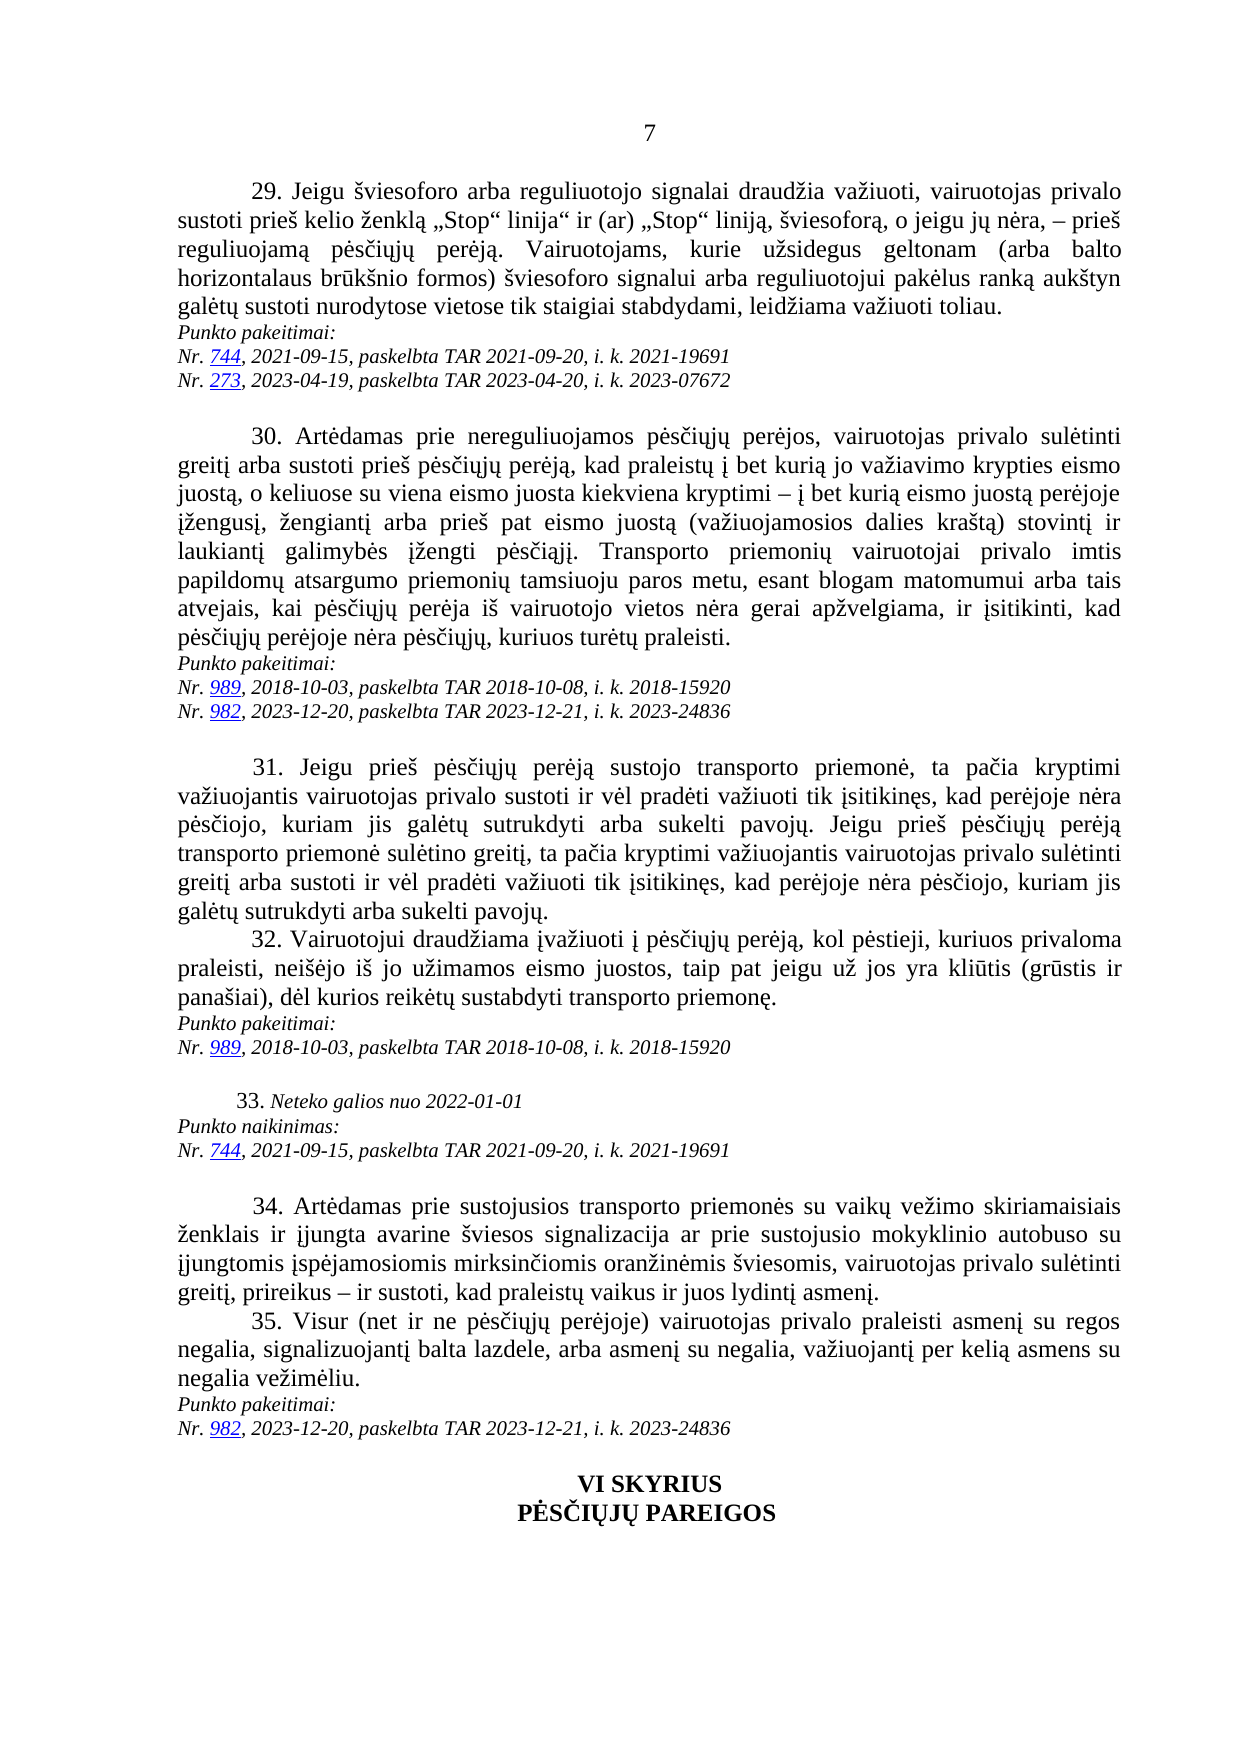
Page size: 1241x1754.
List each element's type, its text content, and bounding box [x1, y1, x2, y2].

text Nr. 989, 2018-10-03, paskelbta TAR 2018-10-08, i. k. 2018-15920 [177, 1035, 1122, 1059]
text 29. Jeigu šviesoforo arba reguliuotojo signalai draudžia važiuoti, vairuotojas privalo sustoti prieš kelio ženklą „Stop“ linija“ ir (ar) „Stop“ liniją, šviesoforą, o jeigu jų nėra, – prieš reguliuojamą pėsčiųjų perėją. Vairuotojams, kurie užsidegus geltonam (arba balto horizontalaus brūkšnio formos) šviesoforo signalui arba reguliuotojui pakėlus ranką aukštyn galėtų sustoti nurodytose vietose tik staigiai stabdydami, leidžiama važiuoti toliau. [177, 176, 1122, 320]
text PĖSČIŲJŲ PAREIGOS [177, 1498, 1122, 1526]
text 30. Artėdamas prie nereguliuojamos pėsčiųjų perėjos, vairuotojas privalo sulėtinti greitį arba sustoti prieš pėsčiųjų perėją, kad praleistų į bet kurią jo važiavimo krypties eismo juostą, o keliuose su viena eismo juosta kiekviena kryptimi – į bet kurią eismo juostą perėjoje įžengusį, žengiantį arba prieš pat eismo juostą (važiuojamosios dalies kraštą) stovintį ir laukiantį galimybės įžengti pėsčiąjį. Transporto priemonių vairuotojai privalo imtis papildomų atsargumo priemonių tamsiuoju paros metu, esant blogam matomumui arba tais atvejais, kai pėsčiųjų perėja iš vairuotojo vietos nėra gerai apžvelgiama, ir įsitikinti, kad pėsčiųjų perėjoje nėra pėsčiųjų, kuriuos turėtų praleisti. [177, 421, 1122, 651]
text 35. Visur (net ir ne pėsčiųjų perėjoje) vairuotojas privalo praleisti asmenį su regos negalia, signalizuojantį balta lazdele, arba asmenį su negalia, važiuojantį per kelią asmens su negalia vežimėliu. [177, 1306, 1122, 1392]
text Nr. 989, 2018-10-03, paskelbta TAR 2018-10-08, i. k. 2018-15920 [177, 675, 1122, 699]
text Nr. 744, 2021-09-15, paskelbta TAR 2021-09-20, i. k. 2021-19691 [177, 1138, 1122, 1162]
text Punkto pakeitimai: [177, 320, 1122, 344]
text Punkto pakeitimai: [177, 1011, 1122, 1035]
text Punkto pakeitimai: [177, 651, 1122, 675]
text Nr. 744, 2021-09-15, paskelbta TAR 2021-09-20, i. k. 2021-19691 [177, 344, 1122, 368]
text Nr. 273, 2023-04-19, paskelbta TAR 2023-04-20, i. k. 2023-07672 [177, 368, 1122, 392]
text Punkto naikinimas: [177, 1114, 1122, 1138]
text 34. Artėdamas prie sustojusios transporto priemonės su vaikų vežimo skiriamaisiais ženklais ir įjungta avarine šviesos signalizacija ar prie sustojusio mokyklinio autobuso su įjungtomis įspėjamosiomis mirksinčiomis oranžinėmis šviesomis, vairuotojas privalo sulėtinti greitį, prireikus – ir sustoti, kad praleistų vaikus ir juos lydintį asmenį. [177, 1191, 1122, 1306]
text Nr. 982, 2023-12-20, paskelbta TAR 2023-12-21, i. k. 2023-24836 [177, 1416, 1122, 1440]
text 33. Neteko galios nuo 2022-01-01 [177, 1088, 1122, 1114]
text Punkto pakeitimai: [177, 1392, 1122, 1416]
text 32. Vairuotojui draudžiama įvažiuoti į pėsčiųjų perėją, kol pėstieji, kuriuos privaloma praleisti, neišėjo iš jo užimamos eismo juostos, taip pat jeigu už jos yra kliūtis (grūstis ir panašiai), dėl kurios reikėtų sustabdyti transporto priemonę. [177, 924, 1122, 1011]
text Nr. 982, 2023-12-20, paskelbta TAR 2023-12-21, i. k. 2023-24836 [177, 699, 1122, 723]
text VI SKYRIUS [177, 1469, 1122, 1498]
text 31. Jeigu prieš pėsčiųjų perėją sustojo transporto priemonė, ta pačia kryptimi važiuojantis vairuotojas privalo sustoti ir vėl pradėti važiuoti tik įsitikinęs, kad perėjoje nėra pėsčiojo, kuriam jis galėtų sutrukdyti arba sukelti pavojų. Jeigu prieš pėsčiųjų perėją transporto priemonė sulėtino greitį, ta pačia kryptimi važiuojantis vairuotojas privalo sulėtinti greitį arba sustoti ir vėl pradėti važiuoti tik įsitikinęs, kad perėjoje nėra pėsčiojo, kuriam jis galėtų sutrukdyti arba sukelti pavojų. [177, 752, 1122, 924]
